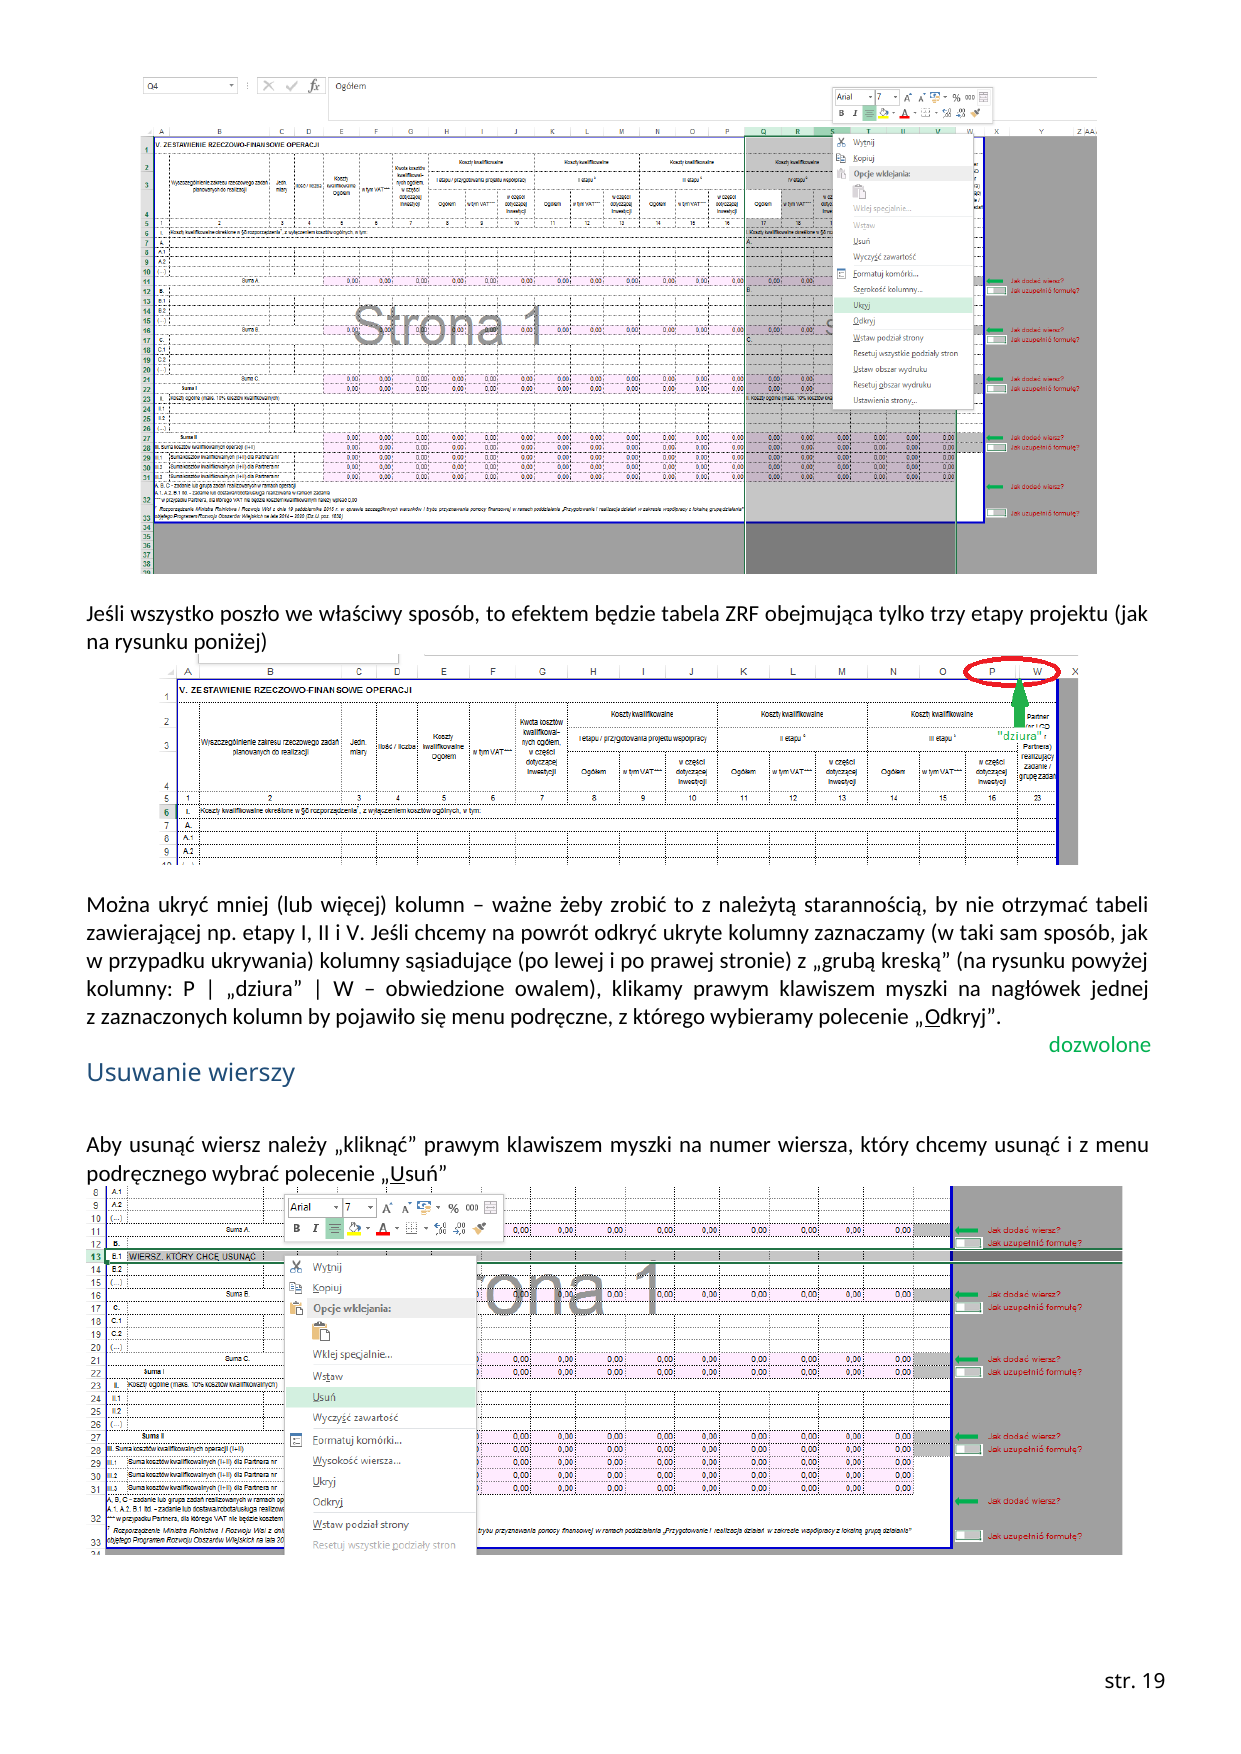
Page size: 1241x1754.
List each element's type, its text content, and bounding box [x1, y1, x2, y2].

table_cell [1163, 1106, 1168, 1554]
table_cell [1163, 865, 1168, 1030]
table_cell dozwolone [869, 1030, 1162, 1106]
table_cell Jeśli wszystko poszło we właściwy sposób, to efektem będzie tabela ZRF obejmująca tylko trzy etapy projektu (jak na rysunku poniżej) [75, 574, 1162, 655]
table_cell [1163, 74, 1168, 574]
table_cell [75, 74, 140, 574]
table_cell [1097, 74, 1162, 574]
table_cell [1163, 1030, 1168, 1106]
table_cell Usuwanie wierszy [75, 1030, 868, 1106]
table_cell Aby usunąć wiersz należy „kliknąć” prawym klawiszem myszki na numer wiersza, który chcemy usunąć i z menu podręcznego wybrać polecenie „Usuń” [75, 1106, 1162, 1554]
table_cell [1163, 655, 1168, 865]
table_cell [1163, 574, 1168, 655]
table_cell Można ukryć mniej (lub więcej) kolumn – ważne żeby zrobić to z należytą starannością, by nie otrzymać tabeli zawierającej np. etapy I, II i V. Jeśli chcemy na powrót odkryć ukryte kolumny zaznaczamy (w taki sam sposób, jak w przypadku ukrywania) kolumny sąsiadujące (po lewej i po prawej stronie) z „grubą kreską” (na rysunku powyżej kolumny: P | „dziura” | W – obwiedzione owalem), klikamy prawym klawiszem myszki na nagłówek jednej z zaznaczonych kolumn by pojawiło się menu podręczne, z którego wybieramy polecenie „Odkryj”. [75, 865, 1162, 1030]
table_cell [1079, 655, 1162, 865]
table_cell [75, 655, 159, 865]
